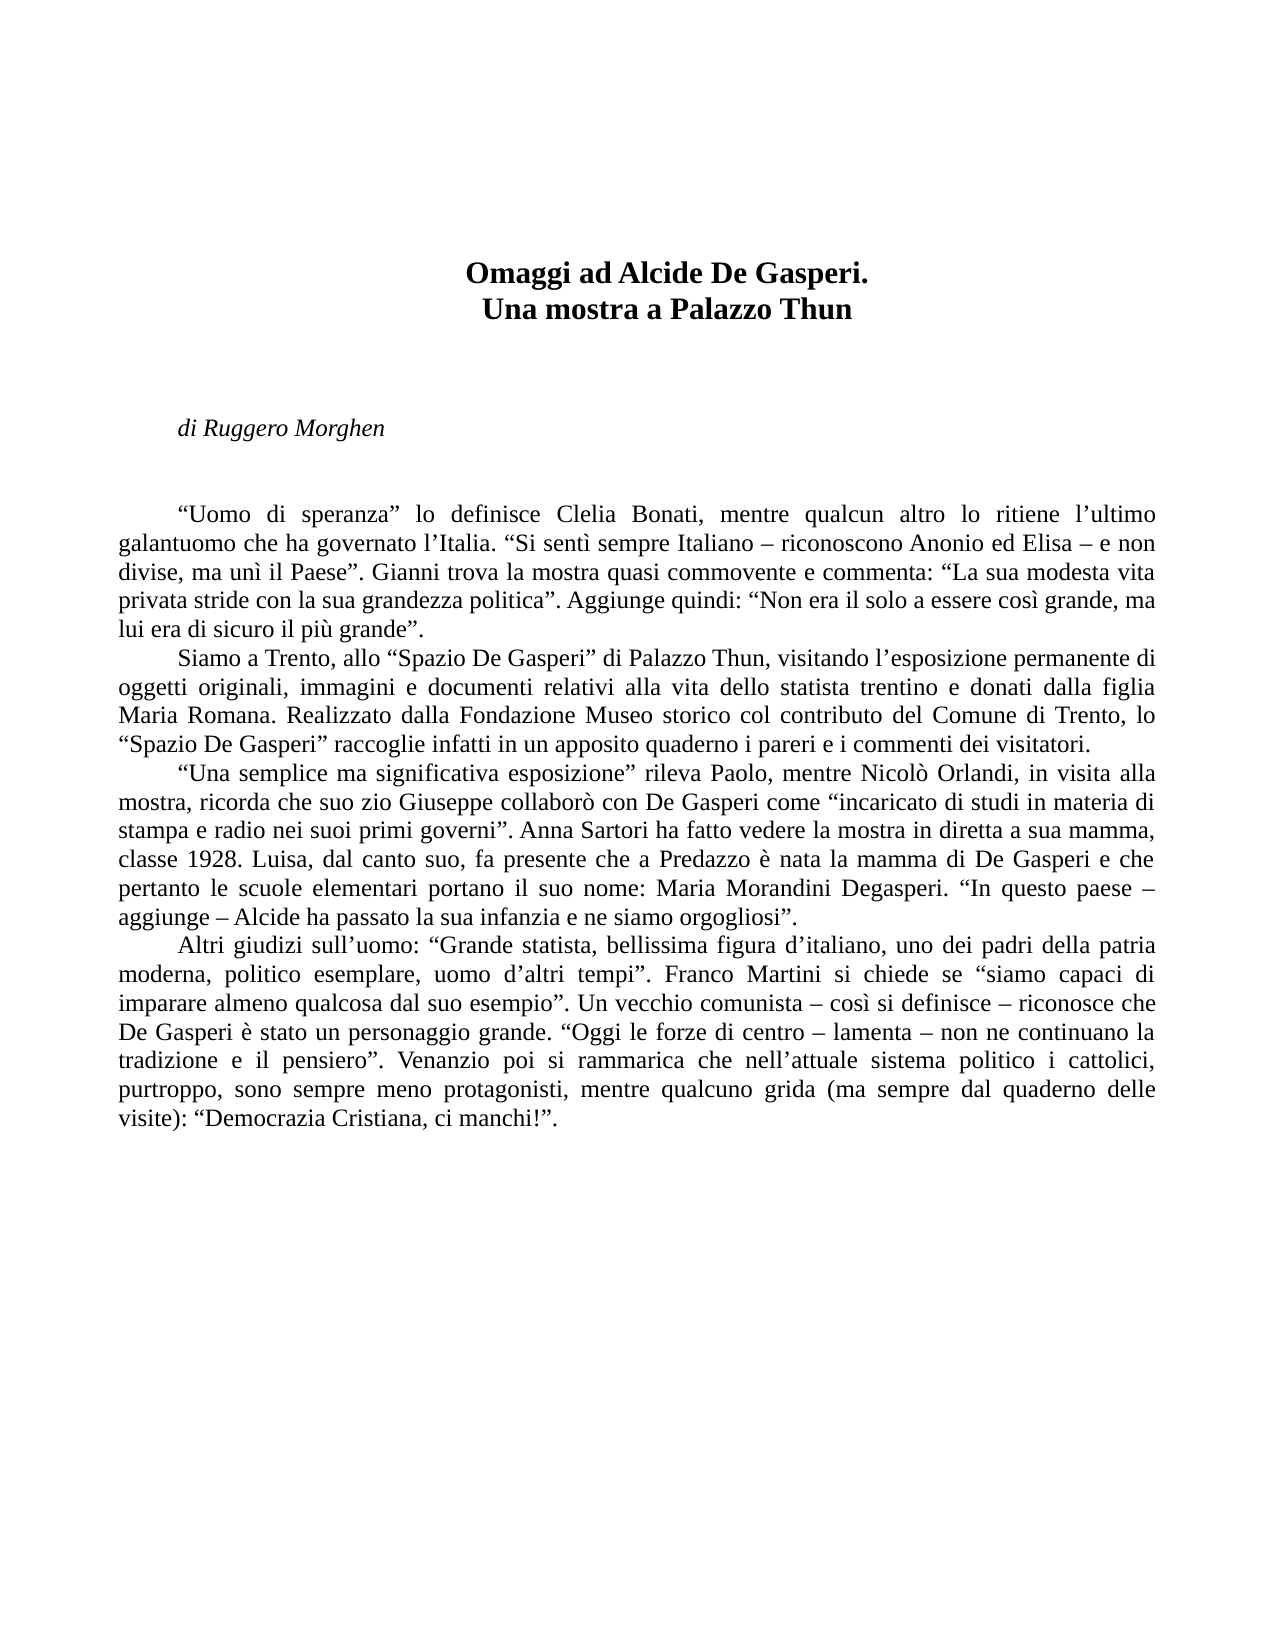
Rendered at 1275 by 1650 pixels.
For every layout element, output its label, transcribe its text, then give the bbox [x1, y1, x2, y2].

text Una mostra a Palazzo Thun [118, 291, 1157, 327]
text “Una semplice ma significativa esposizione” rileva Paolo, mentre Nicolò Orlandi, in visita alla mostra, ricorda che suo zio Giuseppe collaborò con De Gasperi come “incaricato di studi in materia di stampa e radio nei suoi primi governi”. Anna Sartori ha fatto vedere la mostra in diretta a sua mamma, classe 1928. Luisa, dal canto suo, fa presente che a Predazzo è nata la mamma di De Gasperi e che pertanto le scuole elementari portano il suo nome: Maria Morandini Degasperi. “In questo paese – aggiunge – Alcide ha passato la sua infanzia e ne siamo orgogliosi”. [118, 758, 1157, 930]
text Altri giudizi sull’uomo: “Grande statista, bellissima figura d’italiano, uno dei padri della patria moderna, politico esemplare, uomo d’altri tempi”. Franco Martini si chiede se “siamo capaci di imparare almeno qualcosa dal suo esempio”. Un vecchio comunista – così si definisce – riconosce che De Gasperi è stato un personaggio grande. “Oggi le forze di centro – lamenta – non ne continuano la tradizione e il pensiero”. Venanzio poi si rammarica che nell’attuale sistema politico i cattolici, purtroppo, sono sempre meno protagonisti, mentre qualcuno grida (ma sempre dal quaderno delle visite): “Democrazia Cristiana, ci manchi!”. [118, 930, 1157, 1132]
text Siamo a Trento, allo “Spazio De Gasperi” di Palazzo Thun, visitando l’esposizione permanente di oggetti originali, immagini e documenti relativi alla vita dello statista trentino e donati dalla figlia Maria Romana. Realizzato dalla Fondazione Museo storico col contributo del Comune di Trento, lo “Spazio De Gasperi” raccoglie infatti in un apposito quaderno i pareri e i commenti dei visitatori. [118, 643, 1157, 758]
text “Uomo di speranza” lo definisce Clelia Bonati, mentre qualcun altro lo ritiene l’ultimo galantuomo che ha governato l’Italia. “Si sentì sempre Italiano – riconoscono Anonio ed Elisa – e non divise, ma unì il Paese”. Gianni trova la mostra quasi commovente e commenta: “La sua modesta vita privata stride con la sua grandezza politica”. Aggiunge quindi: “Non era il solo a essere così grande, ma lui era di sicuro il più grande”. [118, 499, 1157, 643]
text Omaggi ad Alcide De Gasperi. [118, 255, 1157, 291]
text di Ruggero Morghen [118, 413, 1157, 442]
